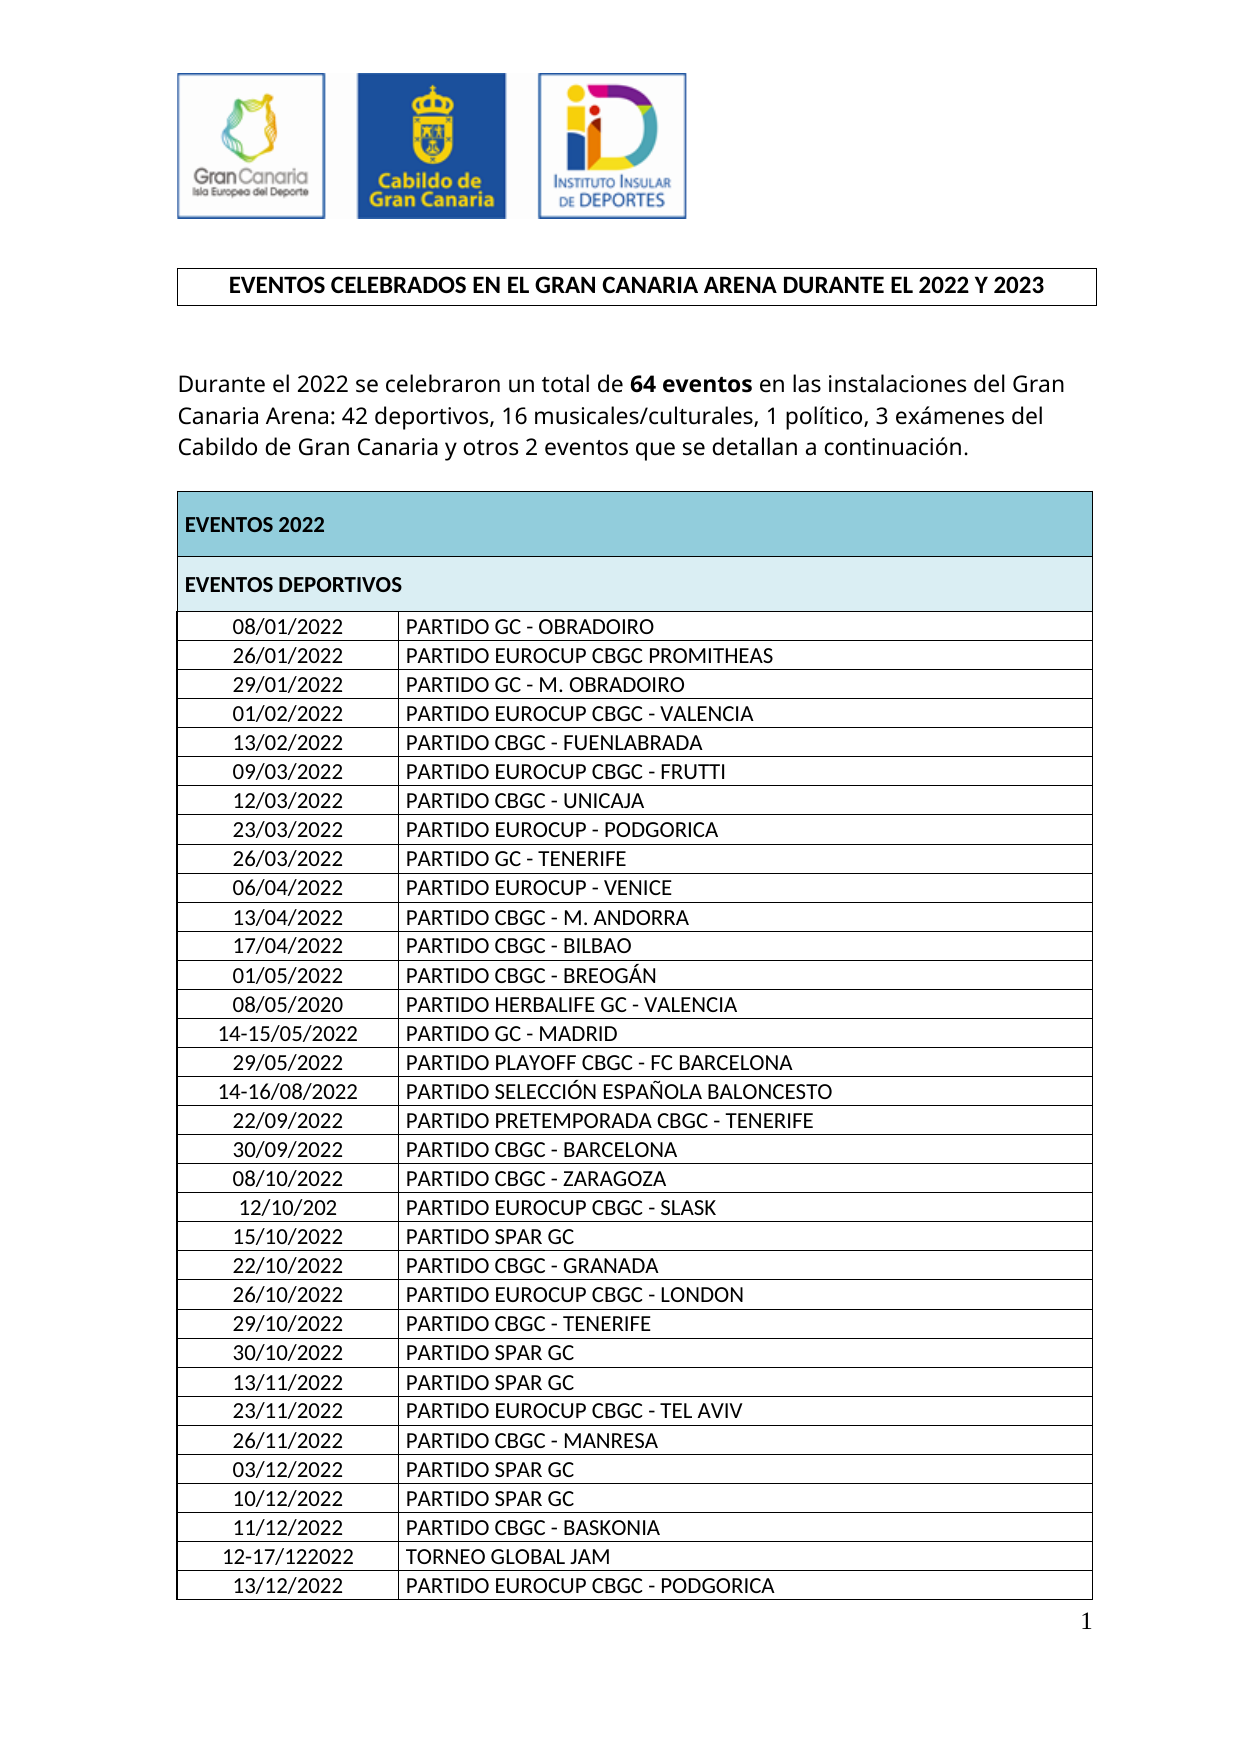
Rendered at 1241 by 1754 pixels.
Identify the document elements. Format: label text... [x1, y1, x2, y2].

table_cell 13/02/2022 [178, 728, 398, 756]
table_cell 08/10/2022 [178, 1164, 398, 1192]
table_cell PARTIDO CBGC - M. ANDORRA [399, 903, 1092, 931]
table_header EVENTOS CELEBRADOS EN EL GRAN CANARIA ARENA DURANTE EL 2022 Y 2023 [178, 269, 1096, 305]
table_cell PARTIDO EUROCUP CBGC PROMITHEAS [399, 641, 1092, 669]
table_cell 22/10/2022 [178, 1251, 398, 1279]
table_cell 29/01/2022 [178, 670, 398, 698]
table_cell PARTIDO SPAR GC [399, 1222, 1092, 1250]
table_cell PARTIDO CBGC - TENERIFE [399, 1310, 1092, 1337]
table_cell PARTIDO HERBALIFE GC - VALENCIA [399, 990, 1092, 1018]
table_cell PARTIDO CBGC - BREOGÁN [399, 961, 1092, 989]
table_cell 26/03/2022 [178, 845, 398, 872]
table_cell 30/10/2022 [178, 1339, 398, 1367]
table_cell PARTIDO CBGC - GRANADA [399, 1251, 1092, 1279]
table_cell 01/02/2022 [178, 699, 398, 727]
table_cell PARTIDO CBGC - BARCELONA [399, 1135, 1092, 1163]
table_cell 12-17/122022 [178, 1542, 398, 1570]
table_cell PARTIDO EUROCUP - VENICE [399, 874, 1092, 902]
table_cell PARTIDO SPAR GC [399, 1368, 1092, 1396]
table_cell 08/05/2020 [178, 990, 398, 1018]
table_header EVENTOS 2022 [178, 492, 1092, 556]
table_cell 14-15/05/2022 [178, 1019, 398, 1047]
table_cell PARTIDO EUROCUP CBGC - PODGORICA [399, 1571, 1092, 1599]
table_cell 30/09/2022 [178, 1135, 398, 1163]
table_cell PARTIDO CBGC - UNICAJA [399, 786, 1092, 814]
table_cell PARTIDO EUROCUP CBGC - FRUTTI [399, 757, 1092, 785]
table_cell PARTIDO SPAR GC [399, 1484, 1092, 1512]
table_cell 26/01/2022 [178, 641, 398, 669]
table_cell 03/12/2022 [178, 1455, 398, 1483]
table_cell 08/01/2022 [178, 612, 398, 640]
table_cell PARTIDO GC - MADRID [399, 1019, 1092, 1047]
table_cell 06/04/2022 [178, 874, 398, 902]
table_cell 22/09/2022 [178, 1106, 398, 1134]
table_cell PARTIDO SPAR GC [399, 1339, 1092, 1367]
table_cell PARTIDO GC - TENERIFE [399, 845, 1092, 872]
table_cell 23/11/2022 [178, 1397, 398, 1425]
table_cell PARTIDO CBGC - BILBAO [399, 932, 1092, 960]
table_cell 13/12/2022 [178, 1571, 398, 1599]
table_cell 12/03/2022 [178, 786, 398, 814]
table_cell 26/10/2022 [178, 1280, 398, 1308]
table_cell EVENTOS DEPORTIVOS [178, 557, 1092, 611]
table_cell 15/10/2022 [178, 1222, 398, 1250]
table_cell PARTIDO SELECCIÓN ESPAÑOLA BALONCESTO [399, 1077, 1092, 1105]
table_cell PARTIDO EUROCUP CBGC - VALENCIA [399, 699, 1092, 727]
table_cell 10/12/2022 [178, 1484, 398, 1512]
table_cell PARTIDO GC - M. OBRADOIRO [399, 670, 1092, 698]
table_cell 26/11/2022 [178, 1426, 398, 1454]
table_cell PARTIDO CBGC - MANRESA [399, 1426, 1092, 1454]
table_cell PARTIDO PRETEMPORADA CBGC - TENERIFE [399, 1106, 1092, 1134]
table_cell PARTIDO GC - OBRADOIRO [399, 612, 1092, 640]
table_cell 23/03/2022 [178, 815, 398, 843]
table_cell PARTIDO EUROCUP CBGC - SLASK [399, 1193, 1092, 1221]
table_cell PARTIDO SPAR GC [399, 1455, 1092, 1483]
table_cell 29/10/2022 [178, 1310, 398, 1337]
table_cell 14-16/08/2022 [178, 1077, 398, 1105]
table_cell PARTIDO CBGC - ZARAGOZA [399, 1164, 1092, 1192]
table_cell PARTIDO PLAYOFF CBGC - FC BARCELONA [399, 1048, 1092, 1076]
text Durante el 2022 se celebraron un total de 64 eventos en las instalaciones del Gran Canaria Arena: 42 deportivos, 16 musicales/culturales, 1 político, 3 exámenes del Cabildo de Gran Canaria y otros 2 eventos que se detallan a continuación. [177, 368, 1093, 462]
table_cell PARTIDO CBGC - BASKONIA [399, 1513, 1092, 1541]
table_cell TORNEO GLOBAL JAM [399, 1542, 1092, 1570]
table_cell 13/11/2022 [178, 1368, 398, 1396]
table_cell 12/10/202 [178, 1193, 398, 1221]
table_cell 01/05/2022 [178, 961, 398, 989]
table_cell PARTIDO EUROCUP CBGC - LONDON [399, 1280, 1092, 1308]
table_cell 17/04/2022 [178, 932, 398, 960]
table_cell PARTIDO EUROCUP - PODGORICA [399, 815, 1092, 843]
table_cell PARTIDO EUROCUP CBGC - TEL AVIV [399, 1397, 1092, 1425]
table_cell 29/05/2022 [178, 1048, 398, 1076]
table_cell 13/04/2022 [178, 903, 398, 931]
table_cell 09/03/2022 [178, 757, 398, 785]
table_cell 11/12/2022 [178, 1513, 398, 1541]
table_cell PARTIDO CBGC - FUENLABRADA [399, 728, 1092, 756]
